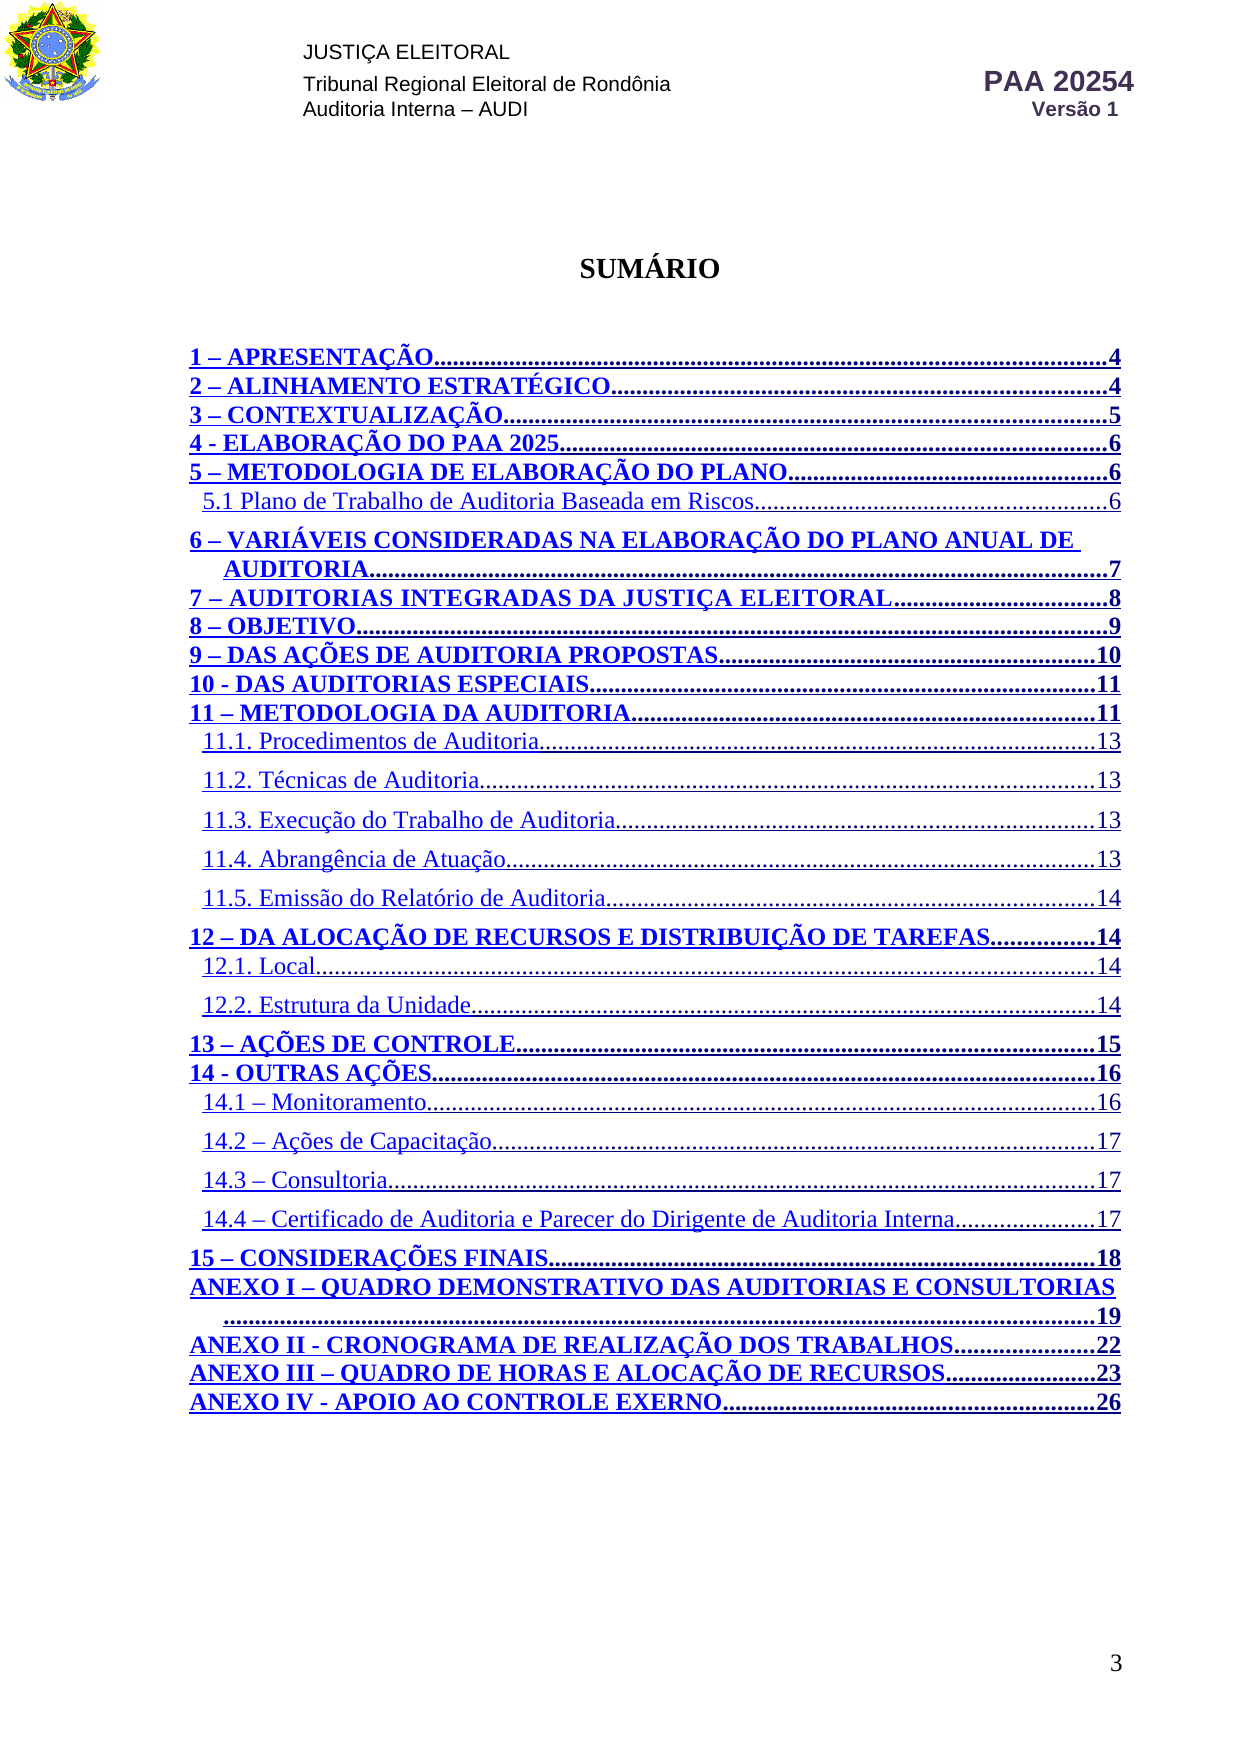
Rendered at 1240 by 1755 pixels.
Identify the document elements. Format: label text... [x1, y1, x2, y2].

text 4 - ELABORAÇÃO DO PAA 2025 6 [189, 428, 1122, 457]
text 8 – OBJETIVO 9 [189, 611, 1122, 640]
text 2 – ALINHAMENTO ESTRATÉGICO 4 [189, 371, 1122, 400]
text 5 – METODOLOGIA DE ELABORAÇÃO DO PLANO 6 [189, 457, 1122, 486]
text 7 – AUDITORIAS INTEGRADAS DA JUSTIÇA ELEITORAL 8 [189, 583, 1122, 611]
text 11.3. Execução do Trabalho de Auditoria 13 [202, 805, 1122, 833]
text SUMÁRIO [177, 251, 1122, 285]
text 11.4. Abrangência de Atuação 13 [202, 844, 1122, 873]
text 15 – CONSIDERAÇÕES FINAIS 18 [189, 1243, 1122, 1272]
text ANEXO II - CRONOGRAMA DE REALIZAÇÃO DOS TRABALHOS 22 [189, 1330, 1122, 1358]
text 14.3 – Consultoria 17 [202, 1165, 1122, 1194]
text 10 - DAS AUDITORIAS ESPECIAIS 11 [189, 669, 1122, 698]
text 12.1. Local 14 [202, 951, 1122, 980]
text 12.2. Estrutura da Unidade 14 [202, 990, 1122, 1019]
text ANEXO III – QUADRO DE HORAS E ALOCAÇÃO DE RECURSOS 23 [189, 1358, 1122, 1387]
text 14.1 – Monitoramento 16 [202, 1087, 1122, 1116]
text ANEXO I – QUADRO DEMONSTRATIVO DAS AUDITORIAS E CONSULTORIAS 19 [189, 1272, 1122, 1330]
text 11 – METODOLOGIA DA AUDITORIA 11 [189, 698, 1122, 726]
text 1 – APRESENTAÇÃO 4 [189, 342, 1122, 371]
text 6 – VARIÁVEIS CONSIDERADAS NA ELABORAÇÃO DO PLANO ANUAL DE AUDITORIA 7 [189, 525, 1122, 583]
text 14.2 – Ações de Capacitação 17 [202, 1126, 1122, 1155]
text 11.2. Técnicas de Auditoria 13 [202, 766, 1122, 794]
text 9 – DAS AÇÕES DE AUDITORIA PROPOSTAS 10 [189, 640, 1122, 669]
text 12 – DA ALOCAÇÃO DE RECURSOS E DISTRIBUIÇÃO DE TAREFAS 14 [189, 922, 1122, 951]
text 11.1. Procedimentos de Auditoria 13 [202, 726, 1122, 755]
text 14 - OUTRAS AÇÕES 16 [189, 1058, 1122, 1087]
text 3 – CONTEXTUALIZAÇÃO 5 [189, 400, 1122, 428]
text 13 – AÇÕES DE CONTROLE 15 [189, 1029, 1122, 1058]
text 5.1 Plano de Trabalho de Auditoria Baseada em Riscos 6 [202, 486, 1122, 515]
text ANEXO IV - APOIO AO CONTROLE EXERNO 26 [189, 1387, 1122, 1416]
text 14.4 – Certificado de Auditoria e Parecer do Dirigente de Auditoria Interna 17 [202, 1204, 1122, 1233]
text 11.5. Emissão do Relatório de Auditoria 14 [202, 883, 1122, 912]
